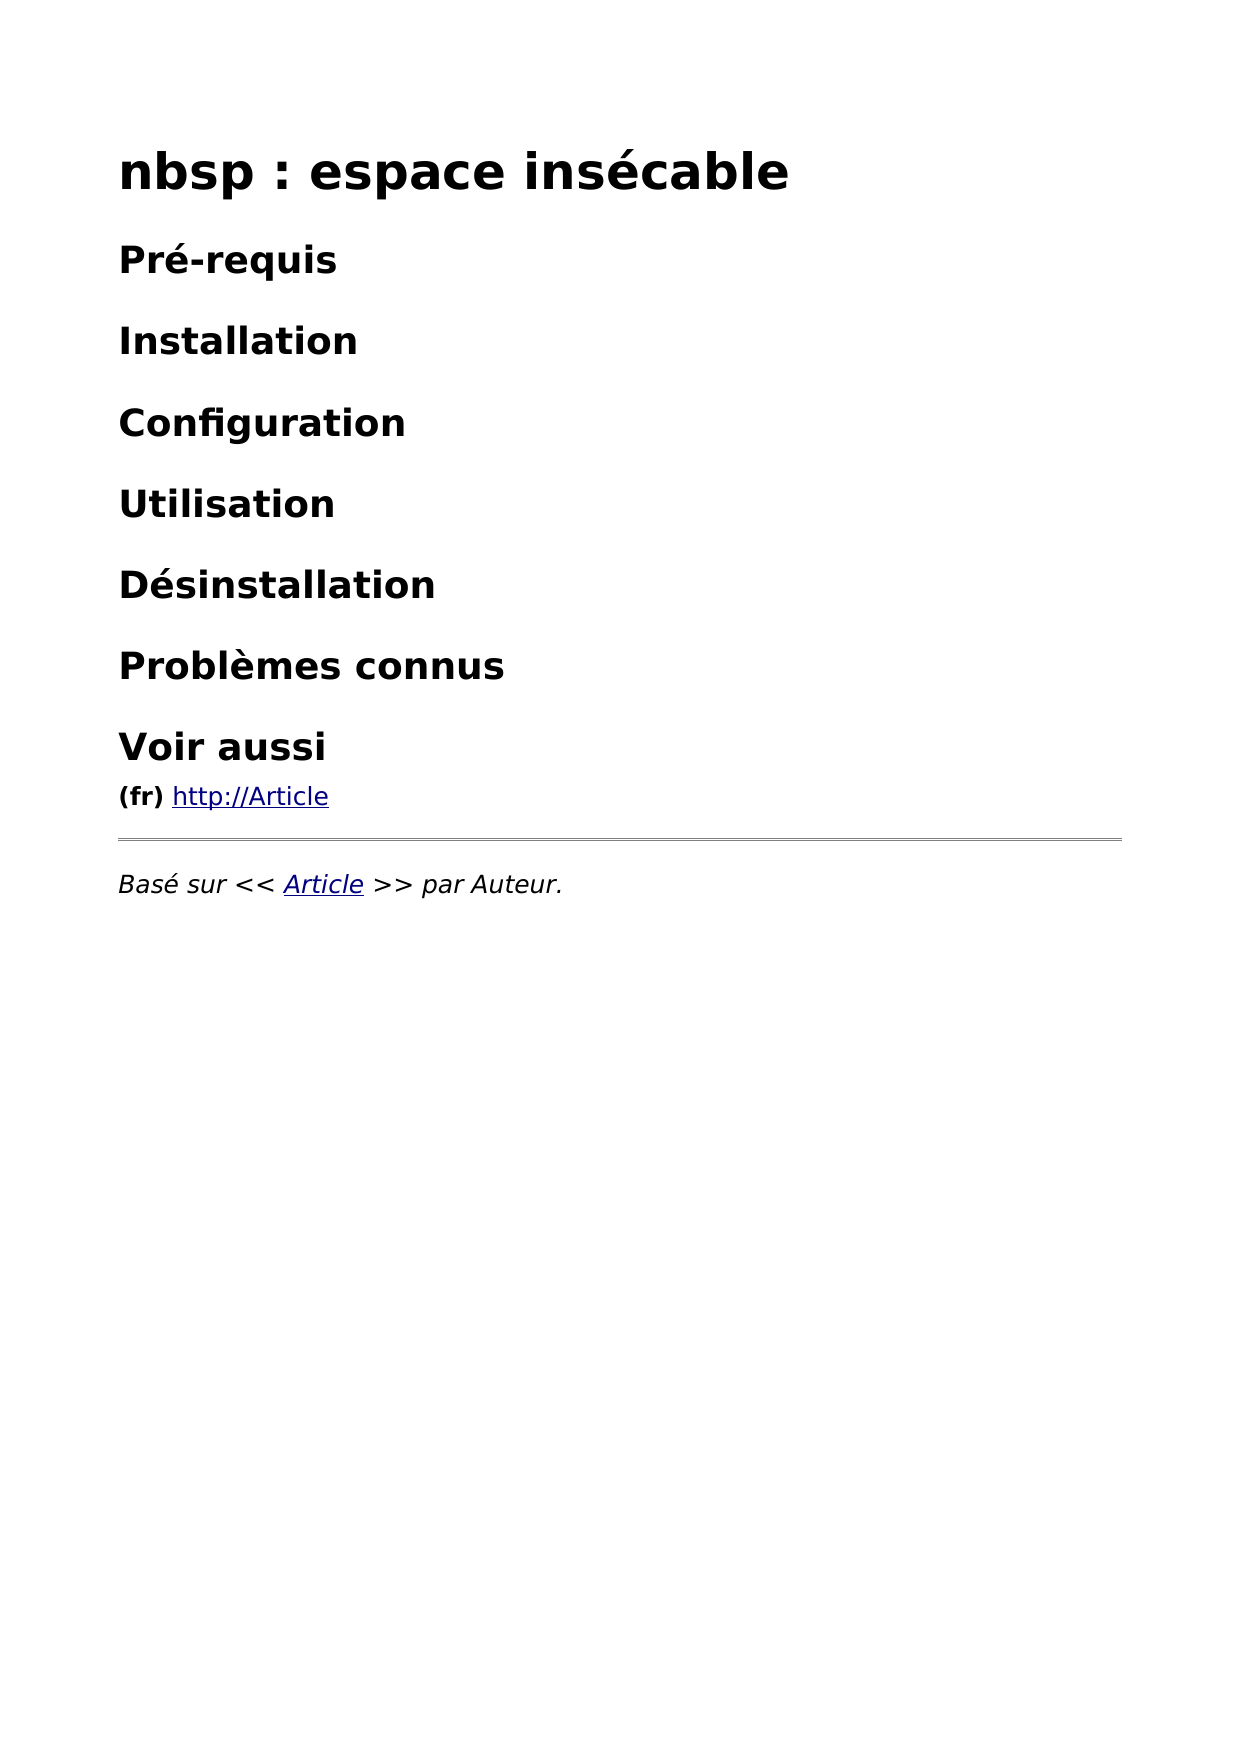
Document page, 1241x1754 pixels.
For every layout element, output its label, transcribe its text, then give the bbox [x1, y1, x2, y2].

subtitle Problèmes connus [118, 644, 1122, 688]
subtitle Installation [118, 320, 1122, 364]
text (fr) http://Article [118, 782, 1122, 811]
subtitle Désinstallation [118, 563, 1122, 607]
subtitle Utilisation [118, 482, 1122, 526]
text Basé sur << Article >> par Auteur. [118, 870, 1122, 899]
subtitle nbsp : espace insécable [118, 143, 1122, 201]
subtitle Configuration [118, 401, 1122, 445]
subtitle Voir aussi [118, 726, 1122, 769]
subtitle Pré-requis [118, 239, 1122, 282]
